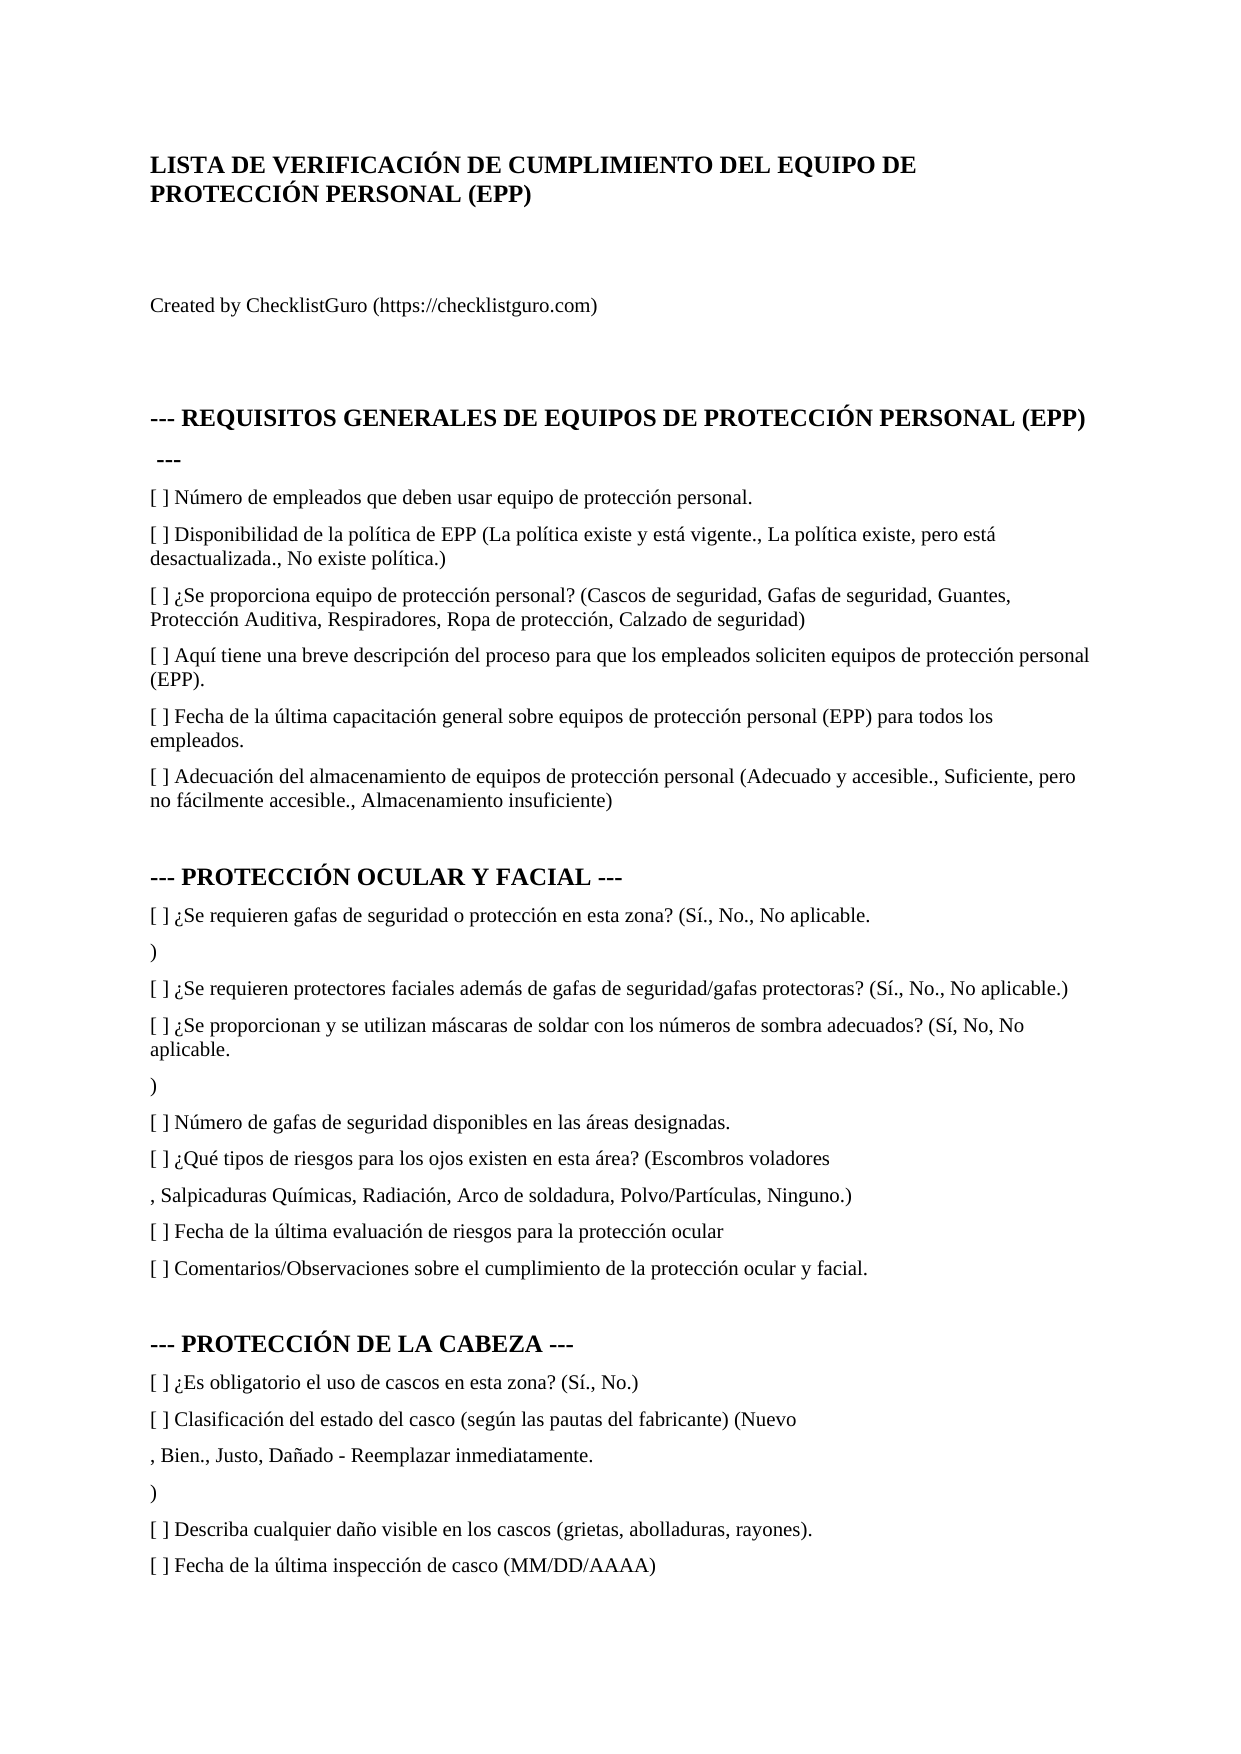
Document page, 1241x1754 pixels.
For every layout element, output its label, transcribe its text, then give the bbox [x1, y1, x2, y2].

text [ ] Número de gafas de seguridad disponibles en las áreas designadas. [150, 1110, 1090, 1134]
text [ ] Describa cualquier daño visible en los cascos (grietas, abolladuras, rayones). [150, 1517, 1090, 1541]
text --- PROTECCIÓN OCULAR Y FACIAL --- [150, 862, 1090, 890]
text [ ] ¿Se requieren protectores faciales además de gafas de seguridad/gafas protectoras? (Sí., No., No aplicable.) [150, 976, 1090, 1000]
text Created by ChecklistGuro (https://checklistguro.com) [150, 293, 1090, 317]
text --- REQUISITOS GENERALES DE EQUIPOS DE PROTECCIÓN PERSONAL (EPP) [150, 403, 1090, 432]
text , Bien., Justo, Dañado - Reemplazar inmediatamente. [150, 1443, 1090, 1467]
text LISTA DE VERIFICACIÓN DE CUMPLIMIENTO DEL EQUIPO DE PROTECCIÓN PERSONAL (EPP) [150, 150, 1090, 207]
text , Salpicaduras Químicas, Radiación, Arco de soldadura, Polvo/Partículas, Ninguno.) [150, 1183, 1090, 1207]
text [ ] Clasificación del estado del casco (según las pautas del fabricante) (Nuevo [150, 1407, 1090, 1431]
text ) [150, 1480, 1090, 1504]
text [ ] Fecha de la última capacitación general sobre equipos de protección personal (EPP) para todos los empleados. [150, 704, 1090, 752]
text --- PROTECCIÓN DE LA CABEZA --- [150, 1329, 1090, 1358]
text [ ] Comentarios/Observaciones sobre el cumplimiento de la protección ocular y facial. [150, 1256, 1090, 1280]
text [ ] ¿Se proporciona equipo de protección personal? (Cascos de seguridad, Gafas de seguridad, Guantes, Protección Auditiva, Respiradores, Ropa de protección, Calzado de seguridad) [150, 582, 1090, 631]
text [ ] ¿Qué tipos de riesgos para los ojos existen en esta área? (Escombros voladores [150, 1146, 1090, 1170]
text [ ] Aquí tiene una breve descripción del proceso para que los empleados soliciten equipos de protección personal (EPP). [150, 643, 1090, 691]
text [ ] Fecha de la última evaluación de riesgos para la protección ocular [150, 1219, 1090, 1243]
text [ ] Número de empleados que deben usar equipo de protección personal. [150, 485, 1090, 509]
text [ ] Adecuación del almacenamiento de equipos de protección personal (Adecuado y accesible., Suficiente, pero no fácilmente accesible., Almacenamiento insuficiente) [150, 764, 1090, 812]
text [ ] Disponibilidad de la política de EPP (La política existe y está vigente., La política existe, pero está desactualizada., No existe política.) [150, 522, 1090, 570]
text ) [150, 939, 1090, 963]
text --- [150, 444, 1090, 473]
text [ ] ¿Se proporcionan y se utilizan máscaras de soldar con los números de sombra adecuados? (Sí, No, No aplicable. [150, 1012, 1090, 1061]
text [ ] Fecha de la última inspección de casco (MM/DD/AAAA) [150, 1553, 1090, 1577]
text [ ] ¿Es obligatorio el uso de cascos en esta zona? (Sí., No.) [150, 1370, 1090, 1394]
text [ ] ¿Se requieren gafas de seguridad o protección en esta zona? (Sí., No., No aplicable. [150, 903, 1090, 927]
text ) [150, 1073, 1090, 1097]
